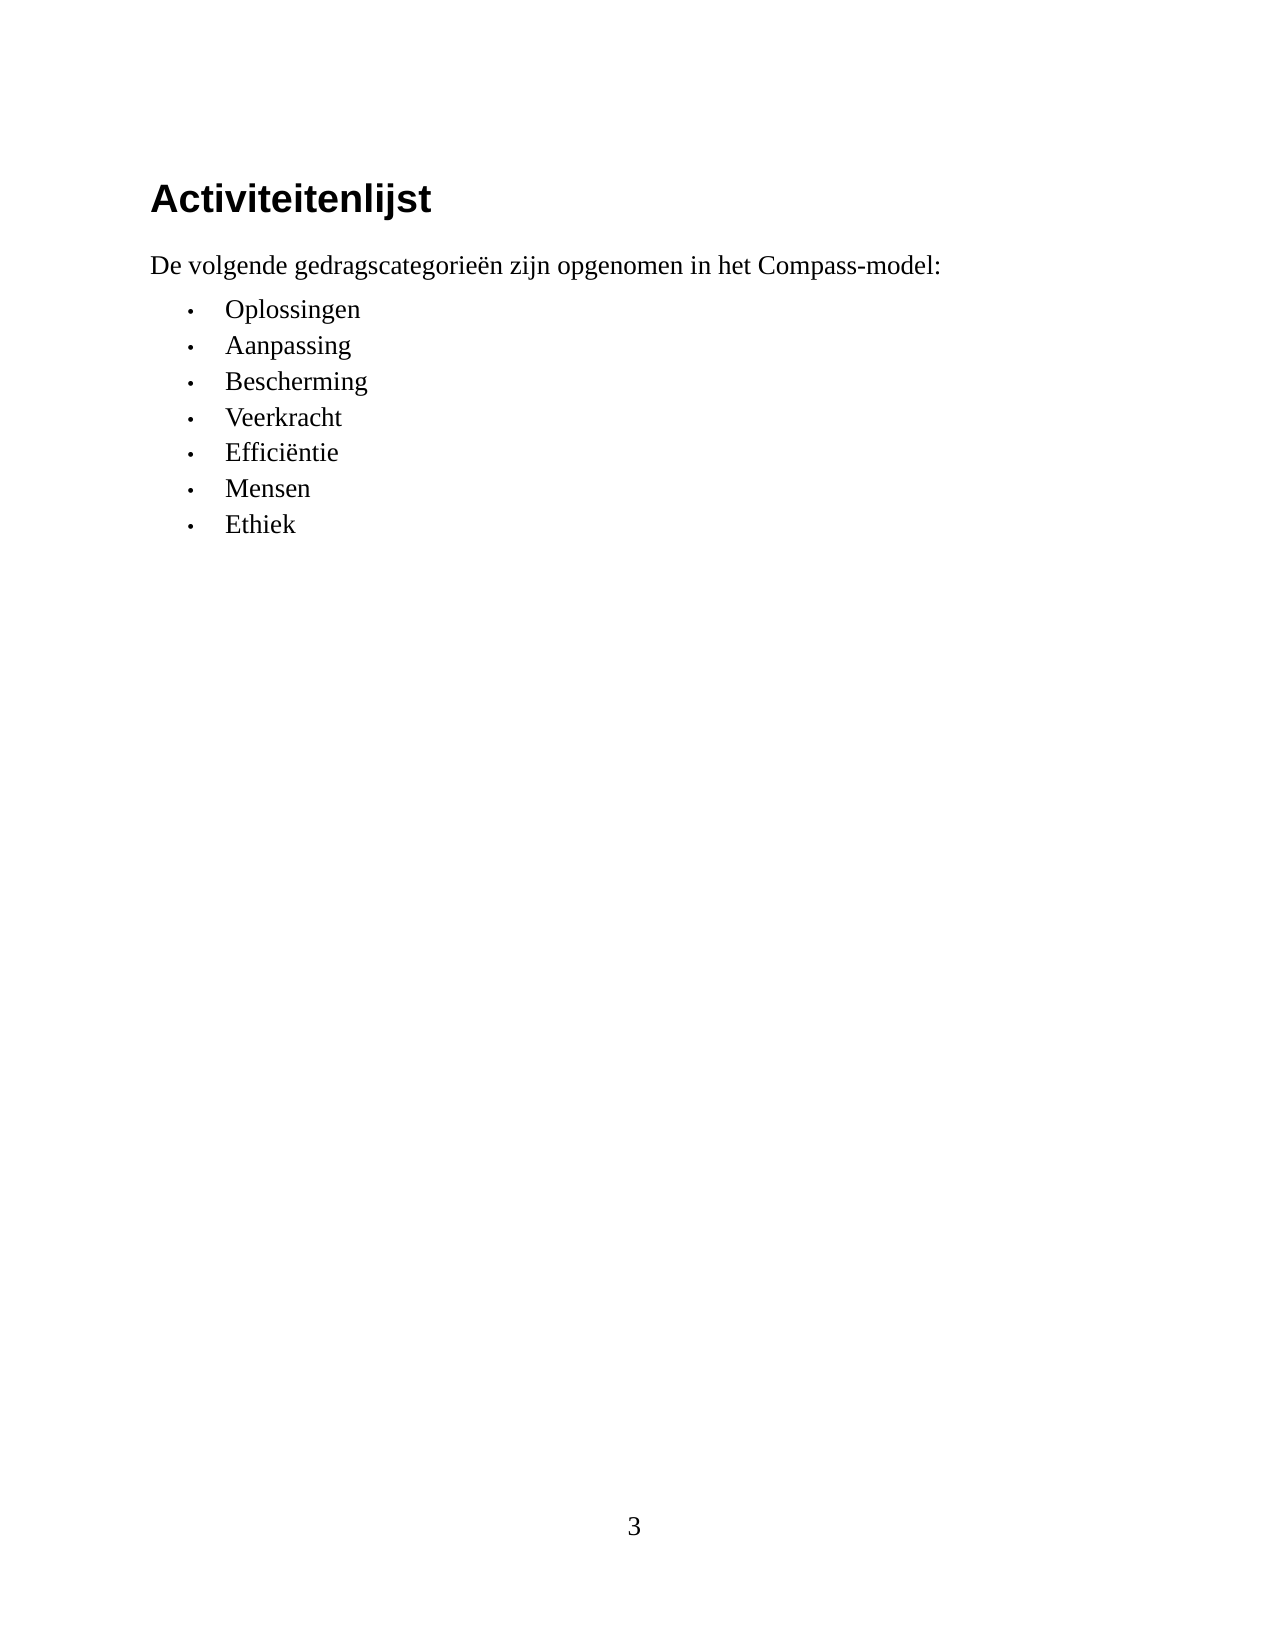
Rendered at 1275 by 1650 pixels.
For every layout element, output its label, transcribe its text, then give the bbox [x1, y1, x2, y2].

list Efficiëntie [187, 436, 1125, 468]
list Mensen [187, 472, 1125, 503]
list Oplossingen [187, 293, 1125, 325]
subtitle Activiteitenlijst [150, 175, 1125, 221]
list Bescherming [187, 365, 1125, 396]
list Ethiek [187, 508, 1125, 539]
list Aanpassing [187, 329, 1125, 360]
list Veerkracht [187, 401, 1125, 432]
text De volgende gedragscategorieën zijn opgenomen in het Compass-model: [150, 249, 1125, 280]
